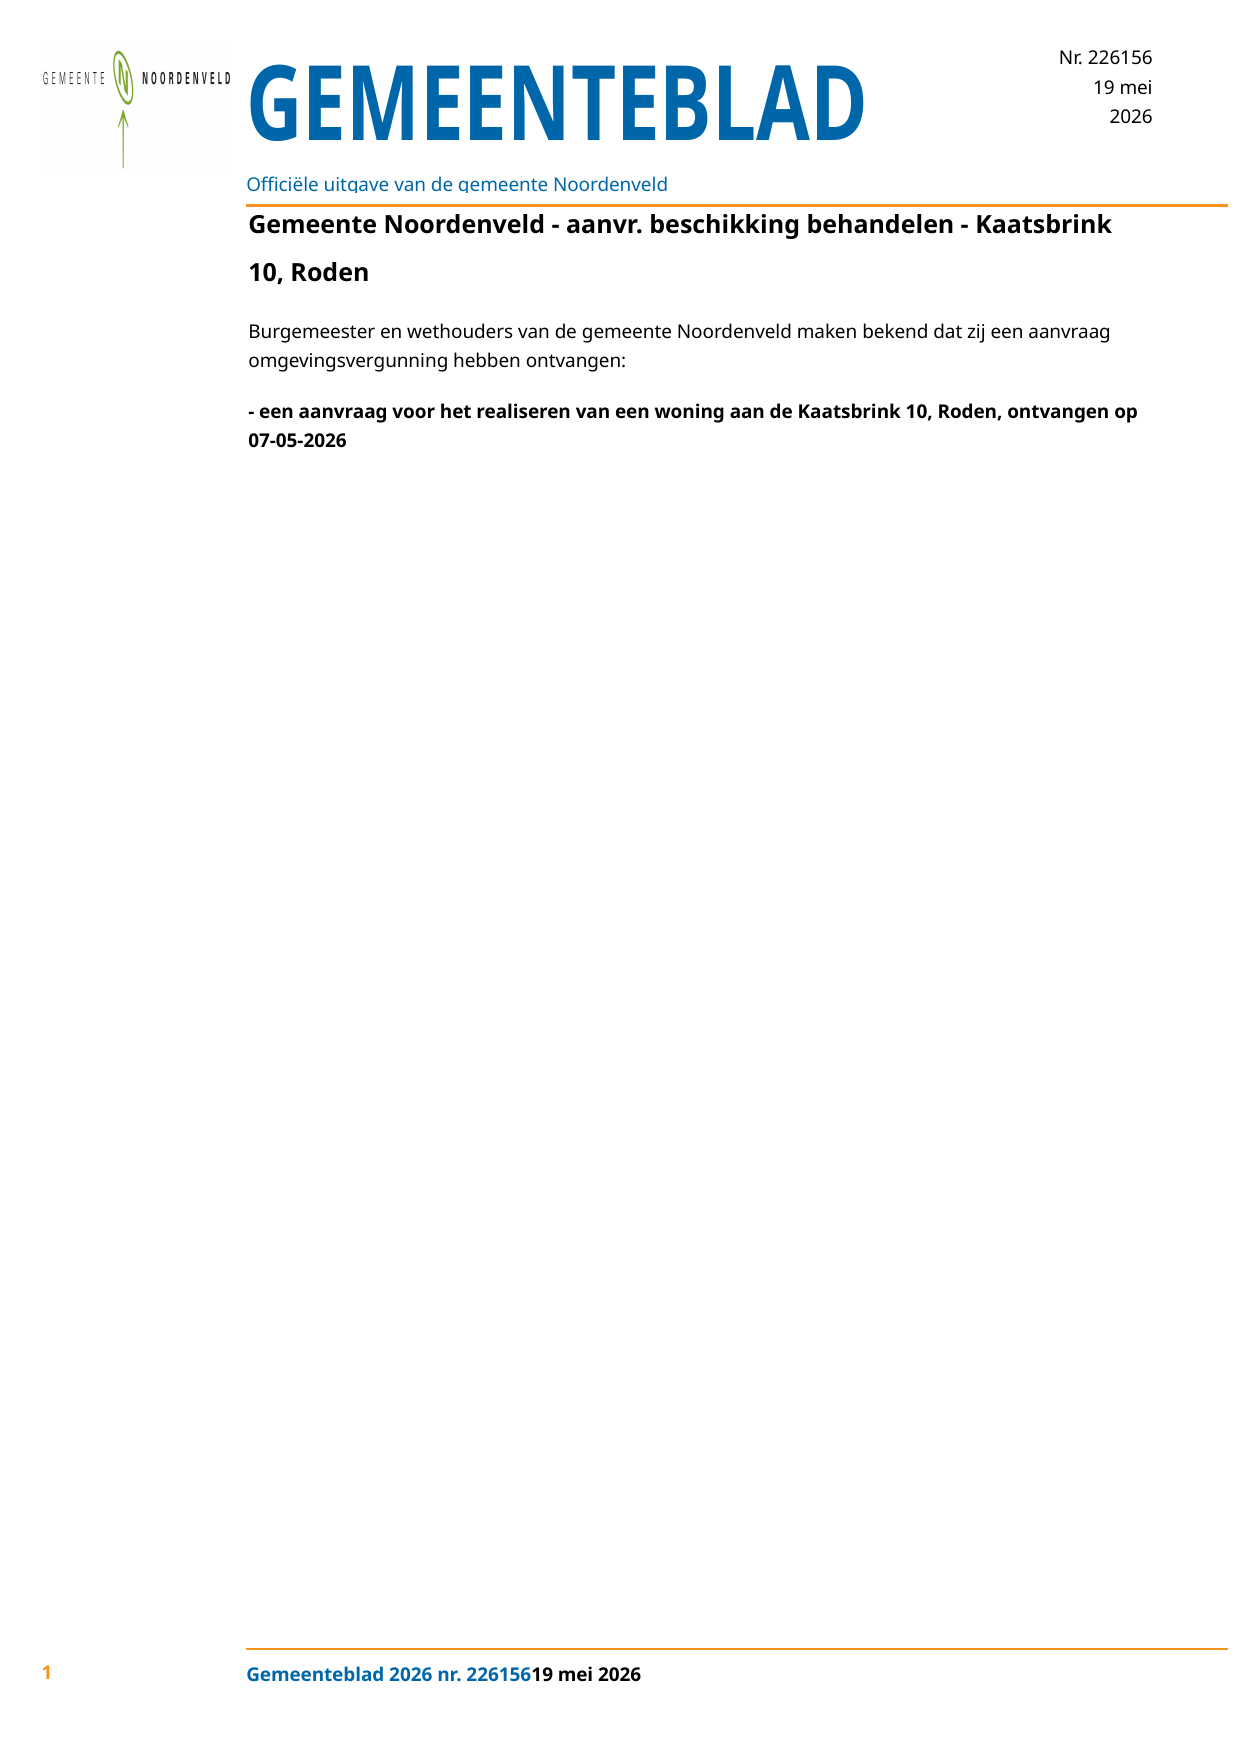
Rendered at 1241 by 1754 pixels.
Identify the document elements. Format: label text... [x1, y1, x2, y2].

text - een aanvraag voor het realiseren van een woning aan de Kaatsbrink 10, Roden, ontvangen op 07-05-2026 [248, 398, 1152, 453]
text Burgemeester en wethouders van de gemeente Noordenveld maken bekend dat zij een aanvraag omgevingsvergunning hebben ontvangen: [248, 318, 1152, 373]
picture [41, 47, 231, 172]
text Gemeente Noordenveld - aanvr. beschikking behandelen - Kaatsbrink 10, Roden [248, 207, 1152, 288]
